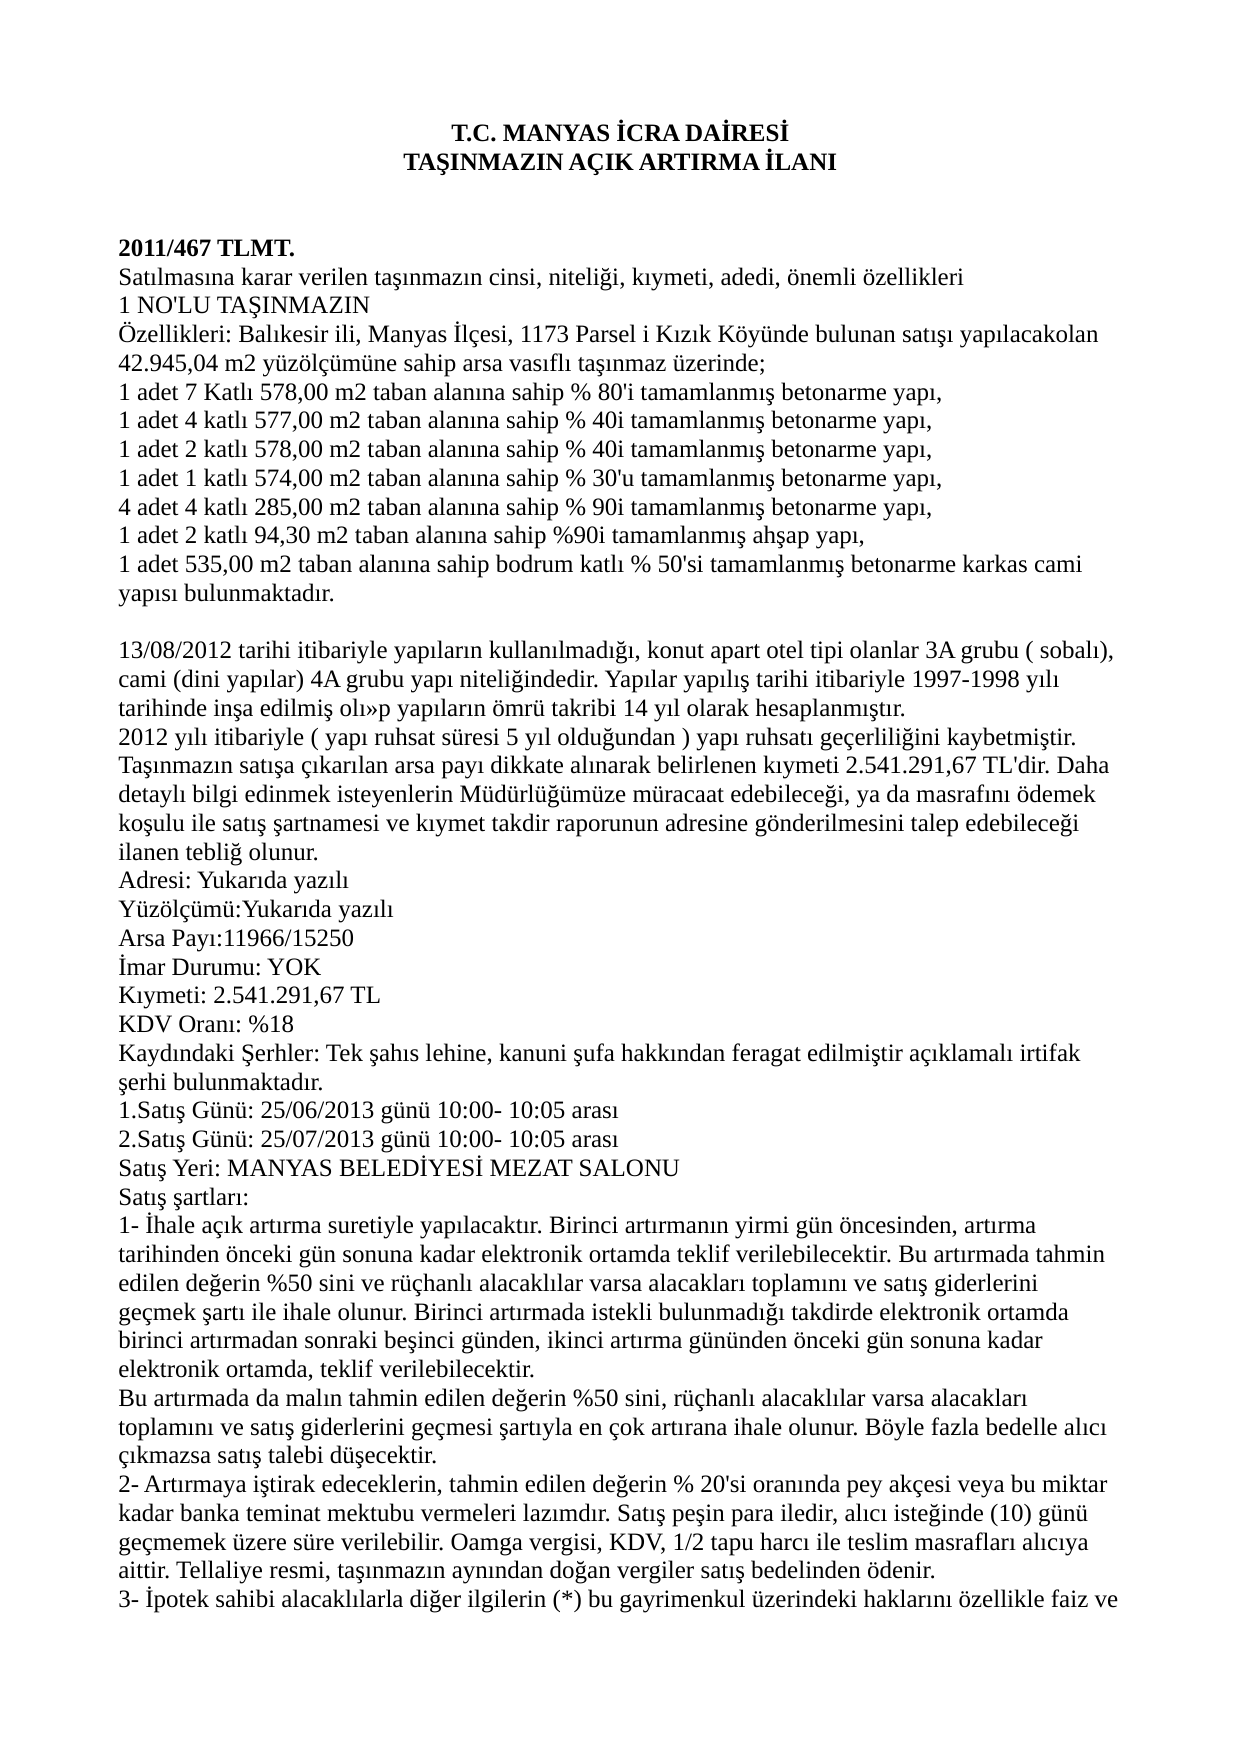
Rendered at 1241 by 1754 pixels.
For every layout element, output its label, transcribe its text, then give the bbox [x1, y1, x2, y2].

text 4 adet 4 katlı 285,00 m2 taban alanına sahip % 90i tamamlanmış betonarme yapı, [118, 492, 1122, 521]
text 1 adet 2 katlı 94,30 m2 taban alanına sahip %90i tamamlanmış ahşap yapı, [118, 521, 1122, 549]
text 2- Artırmaya iştirak edeceklerin, tahmin edilen değerin % 20'si oranında pey akçesi veya bu miktar kadar banka teminat mektubu vermeleri lazımdır. Satış peşin para iledir, alıcı isteğinde (10) günü geçmemek üzere süre verilebilir. Oamga vergisi, KDV, 1/2 tapu harcı ile teslim masrafları alıcıya aittir. Tellaliye resmi, taşınmazın aynından doğan vergiler satış bedelinden ödenir. [118, 1469, 1122, 1584]
text 2012 yılı itibariyle ( yapı ruhsat süresi 5 yıl olduğundan ) yapı ruhsatı geçerliliğini kaybetmiştir. Taşınmazın satışa çıkarılan arsa payı dikkate alınarak belirlenen kıymeti 2.541.291,67 TL'dir. Daha detaylı bilgi edinmek isteyenlerin Müdürlüğümüze müracaat edebileceği, ya da masrafını ödemek koşulu ile satış şartnamesi ve kıymet takdir raporunun adresine gönderilmesini talep edebileceği ilanen tebliğ olunur. [118, 722, 1122, 866]
text 1 adet 7 Katlı 578,00 m2 taban alanına sahip % 80'i tamamlanmış betonarme yapı, [118, 377, 1122, 406]
text 13/08/2012 tarihi itibariyle yapıların kullanılmadığı, konut apart otel tipi olanlar 3A grubu ( sobalı), cami (dini yapılar) 4A grubu yapı niteliğindedir. Yapılar yapılış tarihi itibariyle 1997-1998 yılı tarihinde inşa edilmiş olı»p yapıların ömrü takribi 14 yıl olarak hesaplanmıştır. [118, 636, 1122, 722]
text 3- İpotek sahibi alacaklılarla diğer ilgilerin (*) bu gayrimenkul üzerindeki haklarını özellikle faiz ve [118, 1584, 1122, 1613]
text Satılmasına karar verilen taşınmazın cinsi, niteliği, kıymeti, adedi, önemli özellikleri 1 NO'LU TAŞINMAZIN [118, 262, 1122, 319]
text 1 adet 2 katlı 578,00 m2 taban alanına sahip % 40i tamamlanmış betonarme yapı, [118, 434, 1122, 463]
text 2011/467 TLMT. [118, 233, 1122, 262]
text 1 adet 1 katlı 574,00 m2 taban alanına sahip % 30'u tamamlanmış betonarme yapı, [118, 463, 1122, 492]
text 1 adet 4 katlı 577,00 m2 taban alanına sahip % 40i tamamlanmış betonarme yapı, [118, 406, 1122, 434]
text Özellikleri: Balıkesir ili, Manyas İlçesi, 1173 Parsel i Kızık Köyünde bulunan satışı yapılacakolan 42.945,04 m2 yüzölçümüne sahip arsa vasıflı taşınmaz üzerinde; [118, 319, 1122, 377]
text 1 adet 535,00 m2 taban alanına sahip bodrum katlı % 50'si tamamlanmış betonarme karkas cami yapısı bulunmaktadır. [118, 549, 1122, 607]
text 1- İhale açık artırma suretiyle yapılacaktır. Birinci artırmanın yirmi gün öncesinden, artırma tarihinden önceki gün sonuna kadar elektronik ortamda teklif verilebilecektir. Bu artırmada tahmin edilen değerin %50 sini ve rüçhanlı alacaklılar varsa alacakları toplamını ve satış giderlerini geçmek şartı ile ihale olunur. Birinci artırmada istekli bulunmadığı takdirde elektronik ortamda birinci artırmadan sonraki beşinci günden, ikinci artırma gününden önceki gün sonuna kadar elektronik ortamda, teklif verilebilecektir. Bu artırmada da malın tahmin edilen değerin %50 sini, rüçhanlı alacaklılar varsa alacakları toplamını ve satış giderlerini geçmesi şartıyla en çok artırana ihale olunur. Böyle fazla bedelle alıcı çıkmazsa satış talebi düşecektir. [118, 1211, 1122, 1469]
text T.C. MANYAS İCRA DAİRESİ TAŞINMAZIN AÇIK ARTIRMA İLANI [118, 118, 1122, 176]
text Adresi: Yukarıda yazılı Yüzölçümü:Yukarıda yazılı Arsa Payı:11966/15250 İmar Durumu: YOK Kıymeti: 2.541.291,67 TL KDV Oranı: %18 Kaydındaki Şerhler: Tek şahıs lehine, kanuni şufa hakkından feragat edilmiştir açıklamalı irtifak şerhi bulunmaktadır. 1.Satış Günü: 25/06/2013 günü 10:00- 10:05 arası 2.Satış Günü: 25/07/2013 günü 10:00- 10:05 arası Satış Yeri: MANYAS BELEDİYESİ MEZAT SALONU Satış şartları: [118, 866, 1122, 1211]
